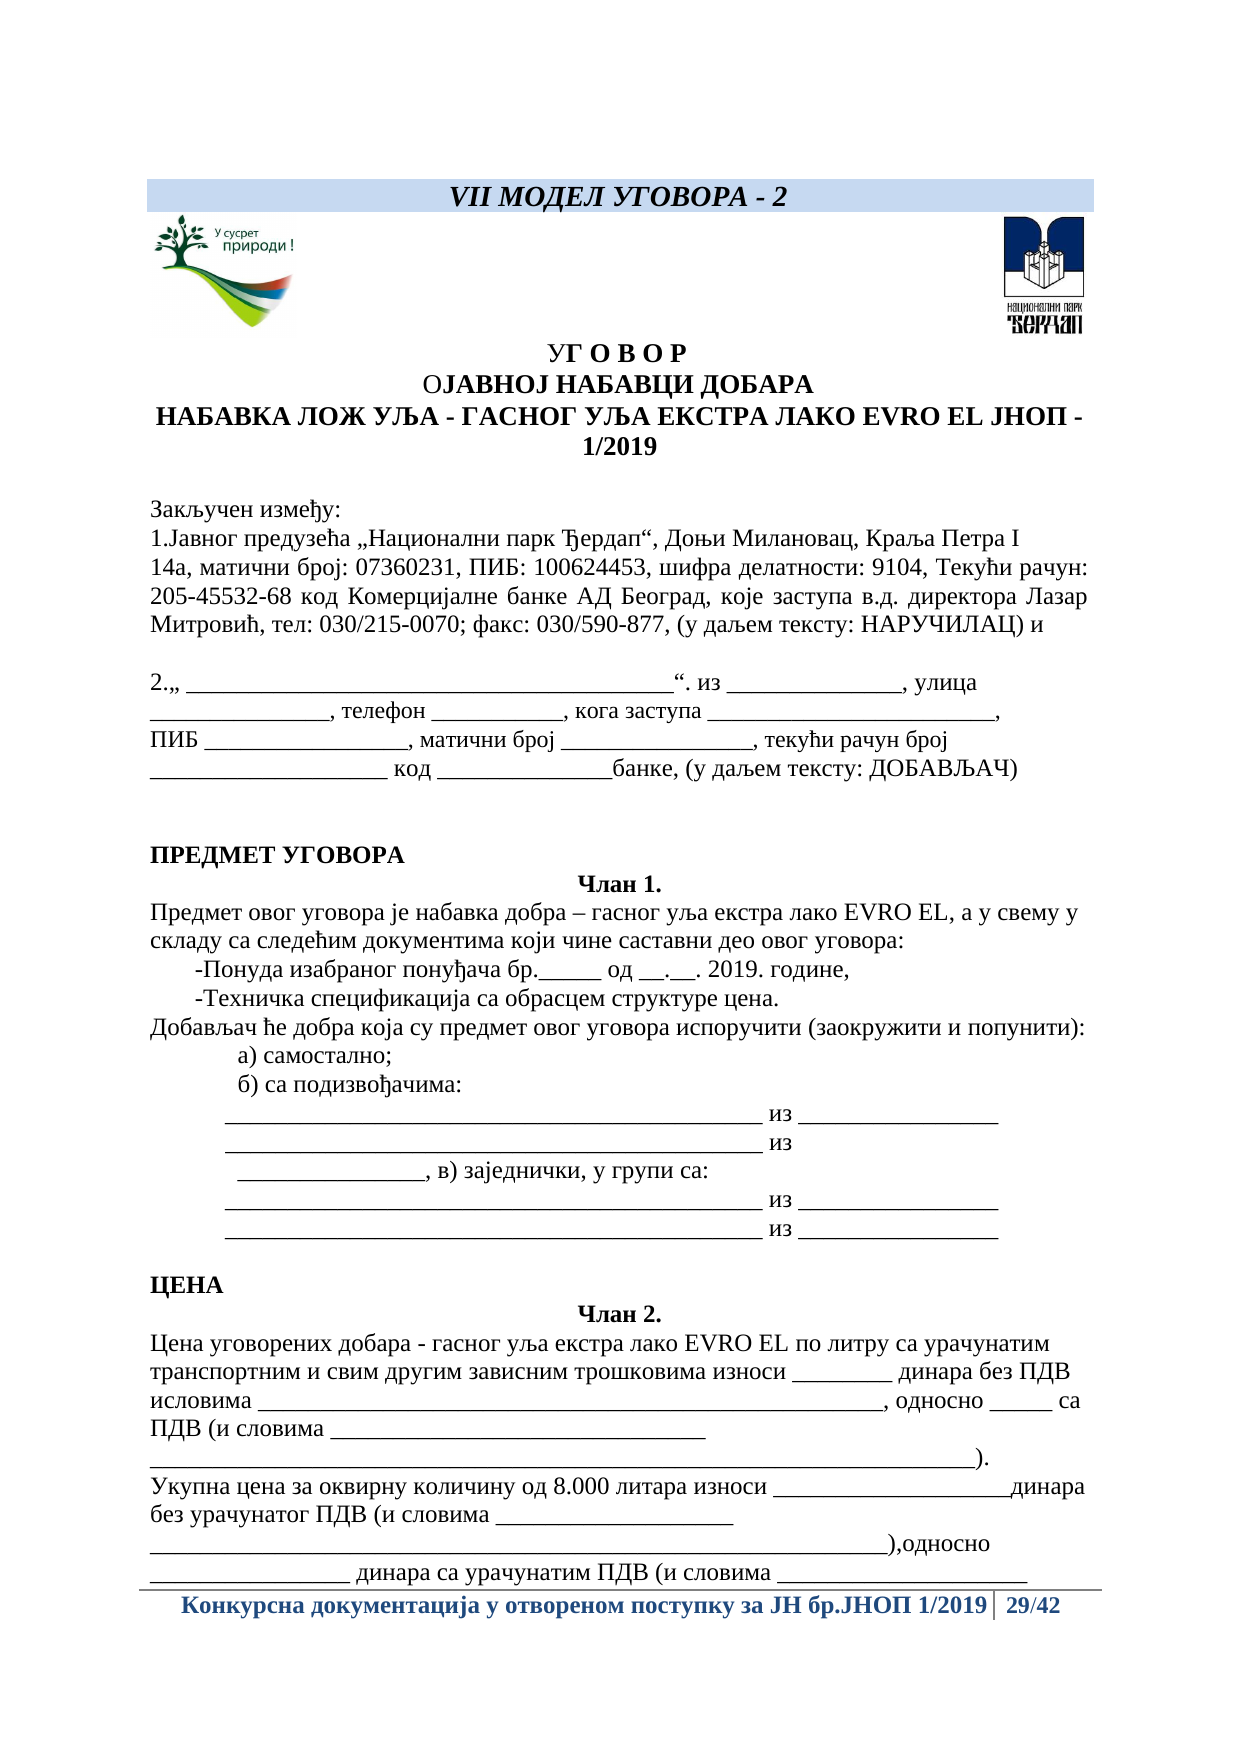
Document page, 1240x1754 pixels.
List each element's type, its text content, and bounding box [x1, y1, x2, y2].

text 29/42 [995, 1591, 1091, 1619]
text Предмет овог уговора је набавка добра – гасног уља екстра лако EVRO EL, а у свему у складу са следећим документима који чине саставни део овог уговора: [150, 898, 1089, 954]
text Члан 1. [150, 869, 1089, 897]
text Добављач ће добра која су предмет овог уговора испоручити (заокружити и попунити): [150, 1012, 1091, 1040]
text Укупна цена за оквирну количину од 8.000 литара износи ___________________динара без урачунатог ПДВ (и словима ___________________ [150, 1472, 1089, 1528]
list ЈАВНОЈ НАБАВЦИ ДОБАРА [422, 368, 1091, 400]
text __________________________________________________________________). [150, 1442, 1091, 1471]
text Закључен између: [150, 494, 1091, 523]
text ___________________________________________ из _______________, в) заједнички, у групи са: [225, 1128, 991, 1184]
text ___________________ код ______________банке, (у даљем тексту: ДОБАВЉАЧ) [150, 753, 1091, 782]
list словима __________________________________________________, односно _____ са ПДВ (и словима ______________________________ [150, 1386, 1089, 1442]
list Јавног предузећа „Национални парк Ђердап“, Доњи Милановац, Краља Петра I [150, 523, 1091, 552]
text Конкурсна документација у отвореном поступку за ЈН бр.ЈНОП 1/2019 [150, 1591, 993, 1619]
text а) самостално; [237, 1040, 1091, 1069]
list Техничка спецификација са обрасцем структуре цена. [194, 983, 1091, 1012]
list Понуда изабраног понуђача бр._____ од __.__. 2019. године, [194, 954, 1091, 983]
list „ _______________________________________“. из ______________, улица [150, 667, 1091, 695]
text ПРЕДМЕТ УГОВОРА [150, 840, 1091, 869]
text Члан 2. [150, 1299, 1089, 1328]
text Цена уговорених добара - гасног уља екстра лако EVRO EL по литру са урачунатим транспортним и свим другим зависним трошковима износи ________ динара без ПДВ [150, 1329, 1091, 1384]
text НАБАВКА ЛОЖ УЉА - ГАСНОГ УЉА ЕКСТРА ЛАКО EVRO EL ЈНОП - 1/2019 [150, 401, 1089, 462]
text ___________________________________________ из ________________ [225, 1184, 1091, 1213]
text _______________, телефон ___________, кога заступа ________________________, ПИБ _________________, матични број ________________, текући рачун број [150, 697, 1037, 752]
text ___________________________________________ из ________________ [225, 1098, 1091, 1127]
text ___________________________________________________________),односно [150, 1528, 1091, 1557]
text б) са подизвођачима: [237, 1069, 1091, 1098]
text ЦЕНА [150, 1271, 1091, 1299]
list Г О В О Р [546, 337, 1091, 368]
text 14а, матични број: 07360231, ПИБ: 100624453, шифра делатности: 9104, Текући рачун: 205-45532-68 код Комерцијалне банке АД Београд, које заступа в.д. директора Лазар Митровић, тел: 030/215-0070; факс: 030/590-877, (у даљем тексту: НАРУЧИЛАЦ) и [150, 553, 1089, 638]
text ___________________________________________ из ________________ [225, 1213, 1091, 1241]
text ________________ динара са урачунатим ПДВ (и словима ____________________ [150, 1557, 1091, 1585]
